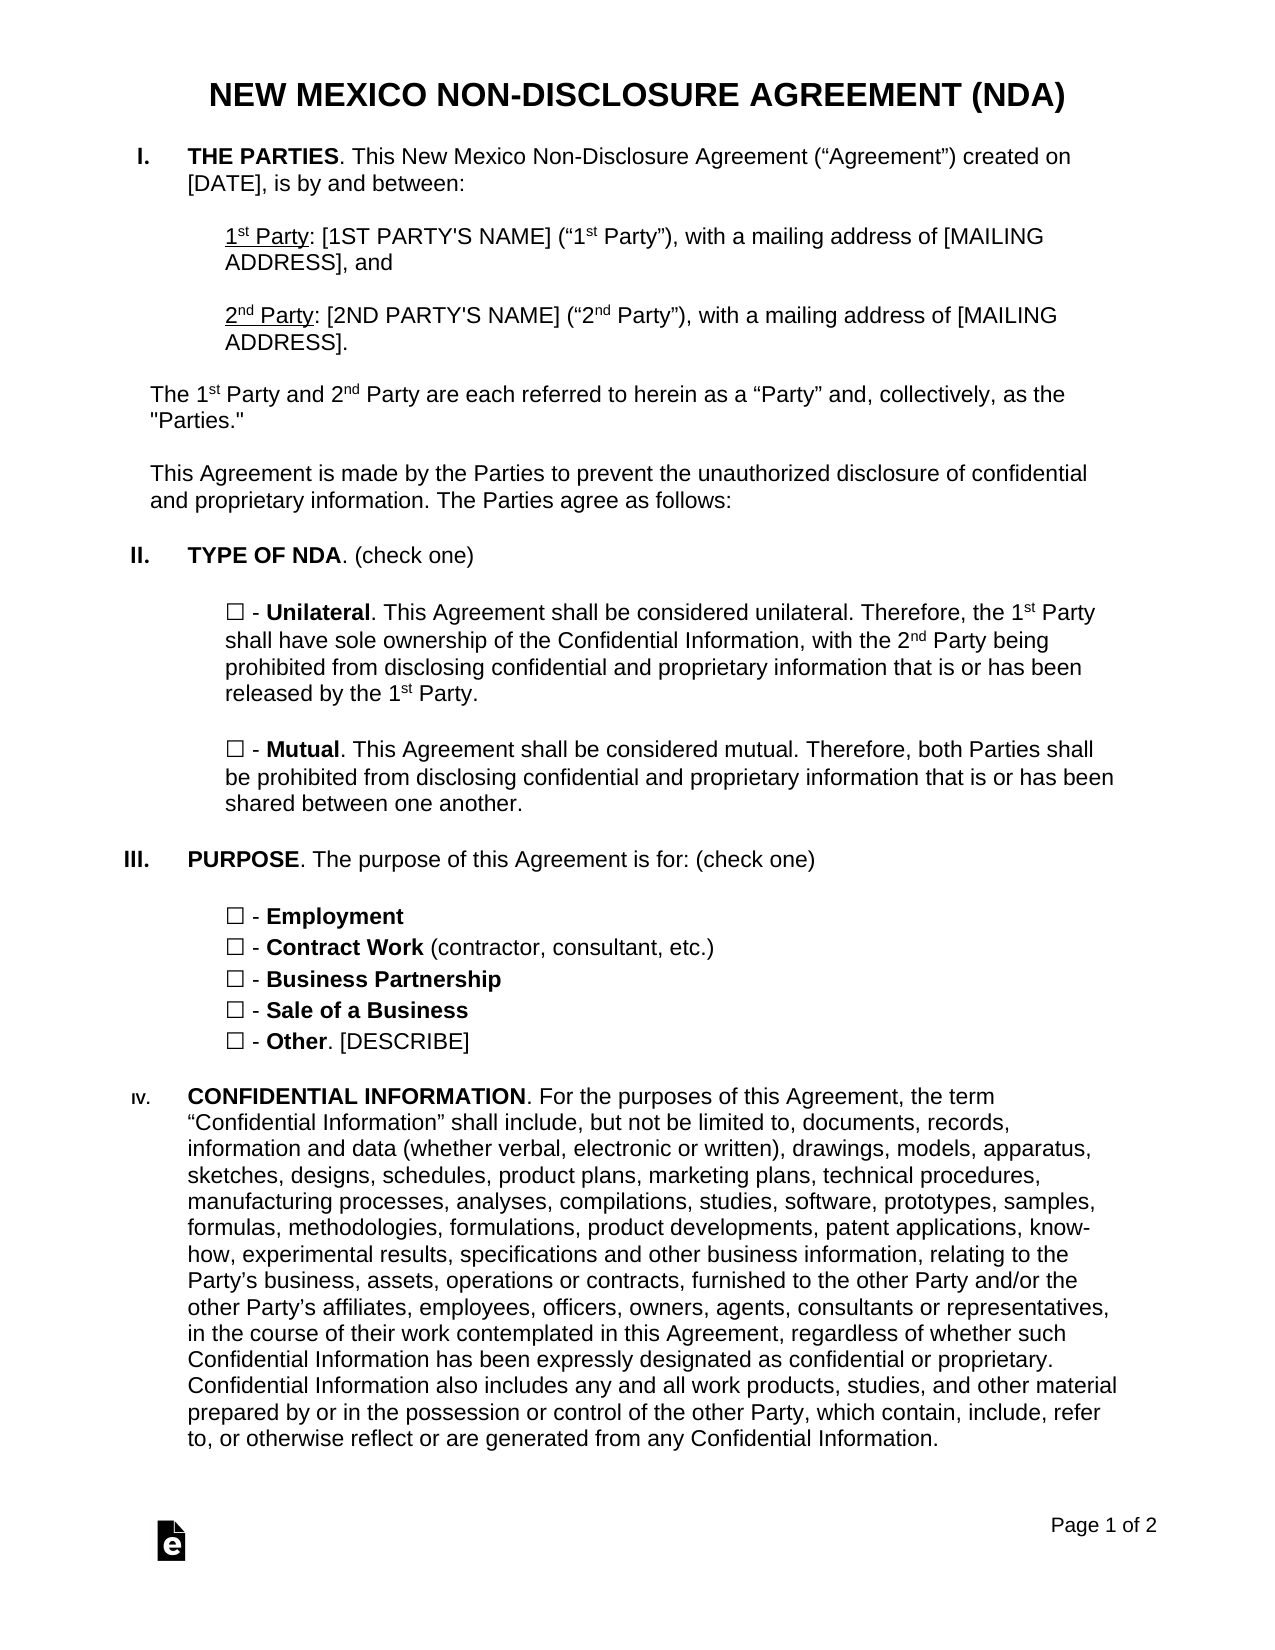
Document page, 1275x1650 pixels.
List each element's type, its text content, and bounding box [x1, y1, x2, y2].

text ☐ - Contract Work (contractor, consultant, etc.) [225, 931, 1125, 962]
text ☐ - Mutual. This Agreement shall be considered mutual. Therefore, both Parties shall be prohibited from disclosing confidential and proprietary information that is or has been shared between one another. [225, 733, 1125, 817]
text NEW MEXICO NON-DISCLOSURE AGREEMENT (NDA) [150, 75, 1125, 113]
text This Agreement is made by the Parties to prevent the unauthorized disclosure of confidential and proprietary information. The Parties agree as follows: [150, 460, 1125, 513]
text 2nd Party: [2ND PARTY'S NAME] (“2nd Party”), with a mailing address of [MAILING ADDRESS]. [225, 302, 1125, 355]
list PURPOSE. The purpose of this Agreement is for: (check one) [150, 843, 1125, 874]
text ☐ - Unilateral. This Agreement shall be considered unilateral. Therefore, the 1st Party shall have sole ownership of the Confidential Information, with the 2nd Party being prohibited from disclosing confidential and proprietary information that is or has been released by the 1st Party. [225, 596, 1125, 706]
list THE PARTIES. This New Mexico Non-Disclosure Agreement (“Agreement”) created on [DATE], is by and between: [150, 140, 1125, 197]
text 1st Party: [1ST PARTY'S NAME] (“1st Party”), with a mailing address of [MAILING ADDRESS], and [225, 223, 1125, 276]
list CONFIDENTIAL INFORMATION. For the purposes of this Agreement, the term “Confidential Information” shall include, but not be limited to, documents, records, information and data (whether verbal, electronic or written), drawings, models, apparatus, sketches, designs, schedules, product plans, marketing plans, technical procedures, manufacturing processes, analyses, compilations, studies, software, prototypes, samples, formulas, methodologies, formulations, product developments, patent applications, know-how, experimental results, specifications and other business information, relating to the Party’s business, assets, operations or contracts, furnished to the other Party and/or the other Party’s affiliates, employees, officers, owners, agents, consultants or representatives, in the course of their work contemplated in this Agreement, regardless of whether such Confidential Information has been expressly designated as confidential or proprietary. Confidential Information also includes any and all work products, studies, and other material prepared by or in the possession or control of the other Party, which contain, include, refer to, or otherwise reflect or are generated from any Confidential Information. [150, 1083, 1125, 1452]
text ☐ - Business Partnership [225, 962, 1125, 994]
text ☐ - Other. [DESCRIBE] [225, 1025, 1125, 1056]
text ☐ - Sale of a Business [225, 994, 1125, 1025]
list TYPE OF NDA. (check one) [150, 539, 1125, 570]
text The 1st Party and 2nd Party are each referred to herein as a “Party” and, collectively, as the "Parties." [150, 381, 1125, 434]
text ☐ - Employment [225, 900, 1125, 931]
